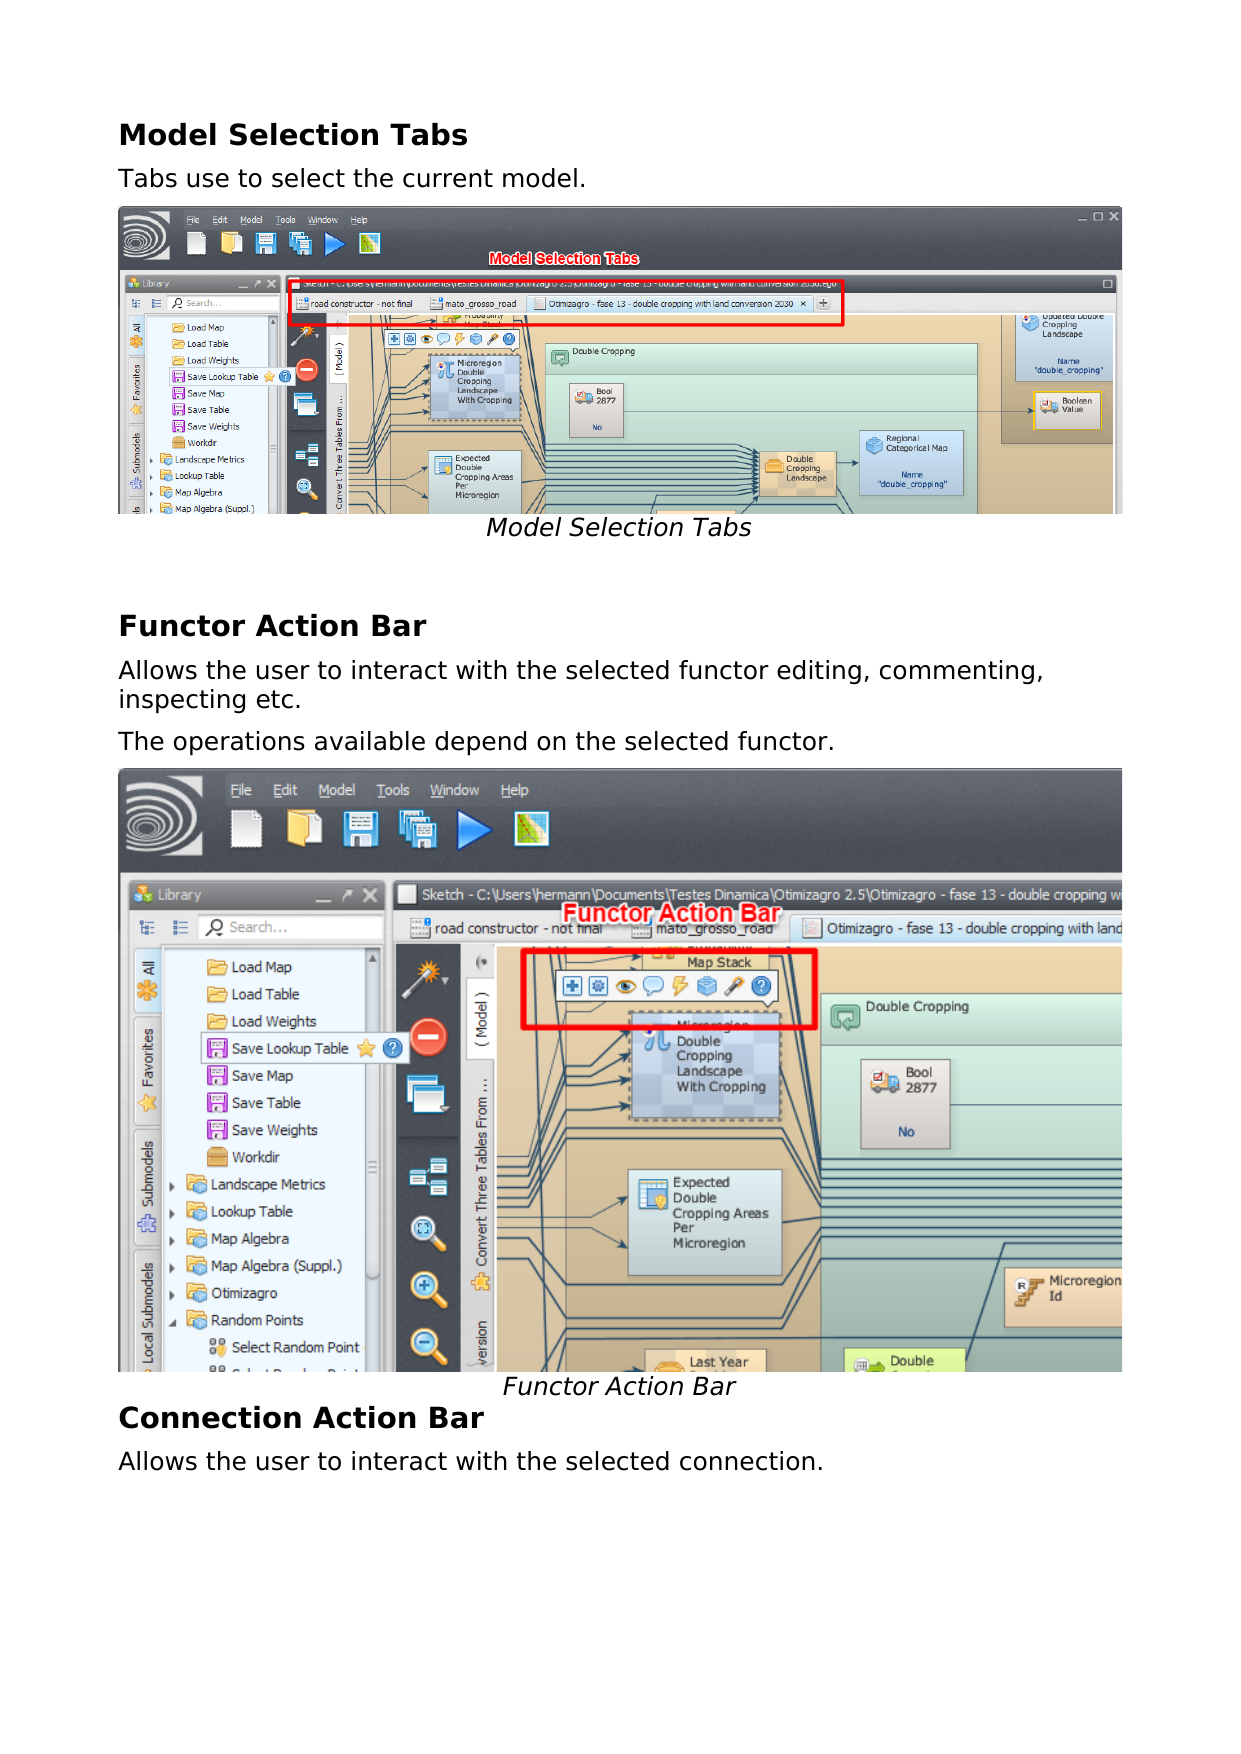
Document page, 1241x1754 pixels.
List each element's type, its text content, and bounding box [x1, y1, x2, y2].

picture [118, 206, 1123, 514]
text Model Selection Tabs [118, 514, 1122, 543]
subtitle Functor Action Bar [118, 609, 1122, 643]
text The operations available depend on the selected functor. [118, 727, 1122, 756]
subtitle Model Selection Tabs [118, 118, 1122, 152]
text Allows the user to interact with the selected connection. [118, 1447, 1122, 1477]
text Allows the user to interact with the selected functor editing, commenting, inspecting etc. [118, 656, 1122, 714]
text Tabs use to select the current model. [118, 164, 1122, 194]
picture [118, 768, 1123, 1372]
text Functor Action Bar [118, 1372, 1122, 1401]
subtitle Connection Action Bar [118, 1401, 1122, 1435]
